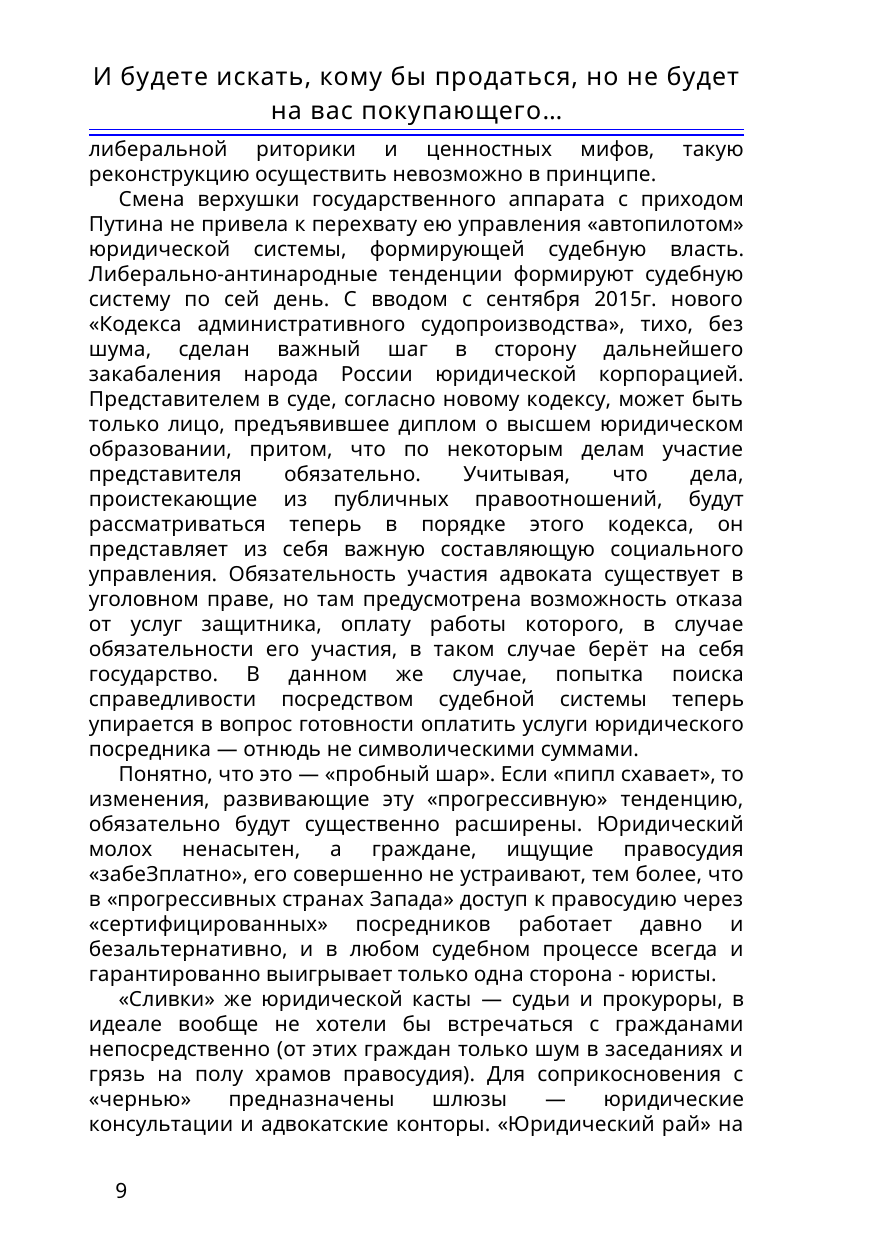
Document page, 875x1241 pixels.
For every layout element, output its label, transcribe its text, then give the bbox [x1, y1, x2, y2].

text Понятно, что это — «пробный шар». Если «пипл схавает», то изменения, развивающие эту «прогрессивную» тенденцию, обязательно будут существенно расширены. Юридический молох ненасытен, а граждане, ищущие правосудия «забеЗплатно», его совершенно не устраивают, тем более, что в «прогрессивных странах Запада» доступ к правосудию через «сертифицированных» посредников работает давно и безальтернативно, и в любом судебном процессе всегда и гарантированно выигрывает только одна сторона - юристы. [89, 761, 744, 986]
text Смена верхушки государственного аппарата с приходом Путина не привела к перехвату ею управления «автопилотом» юридической системы, формирующей судебную власть. Либерально-антинародные тенденции формируют судебную систему по сей день. С вводом с сентября 2015г. нового «Кодекса административного судопроизводства», тихо, без шума, сделан важный шаг в сторону дальнейшего закабаления народа России юридической корпорацией. Представителем в суде, согласно новому кодексу, может быть только лицо, предъявившее диплом о высшем юридическом образовании, притом, что по некоторым делам участие представителя обязательно. Учитывая, что дела, проистекающие из публичных правоотношений, будут рассматриваться теперь в порядке этого кодекса, он представляет из себя важную составляющую социального управления. Обязательность участия адвоката существует в уголовном праве, но там предусмотрена возможность отказа от услуг защитника, оплату работы которого, в случае обязательности его участия, в таком случае берёт на себя государство. В данном же случае, попытка поиска справедливости посредством судебной системы теперь упирается в вопрос готовности оплатить услуги юридического посредника — отнюдь не символическими суммами. [89, 186, 744, 761]
text «Сливки» же юридической касты — судьи и прокуроры, в идеале вообще не хотели бы встречаться с гражданами непосредственно (от этих граждан только шум в заседаниях и грязь на полу храмов правосудия). Для соприкосновения с «чернью» предназначены шлюзы — юридические консультации и адвокатские конторы. «Юридический рай» на [89, 986, 744, 1136]
text либеральной риторики и ценностных мифов, такую реконструкцию осуществить невозможно в принципе. [89, 136, 744, 186]
